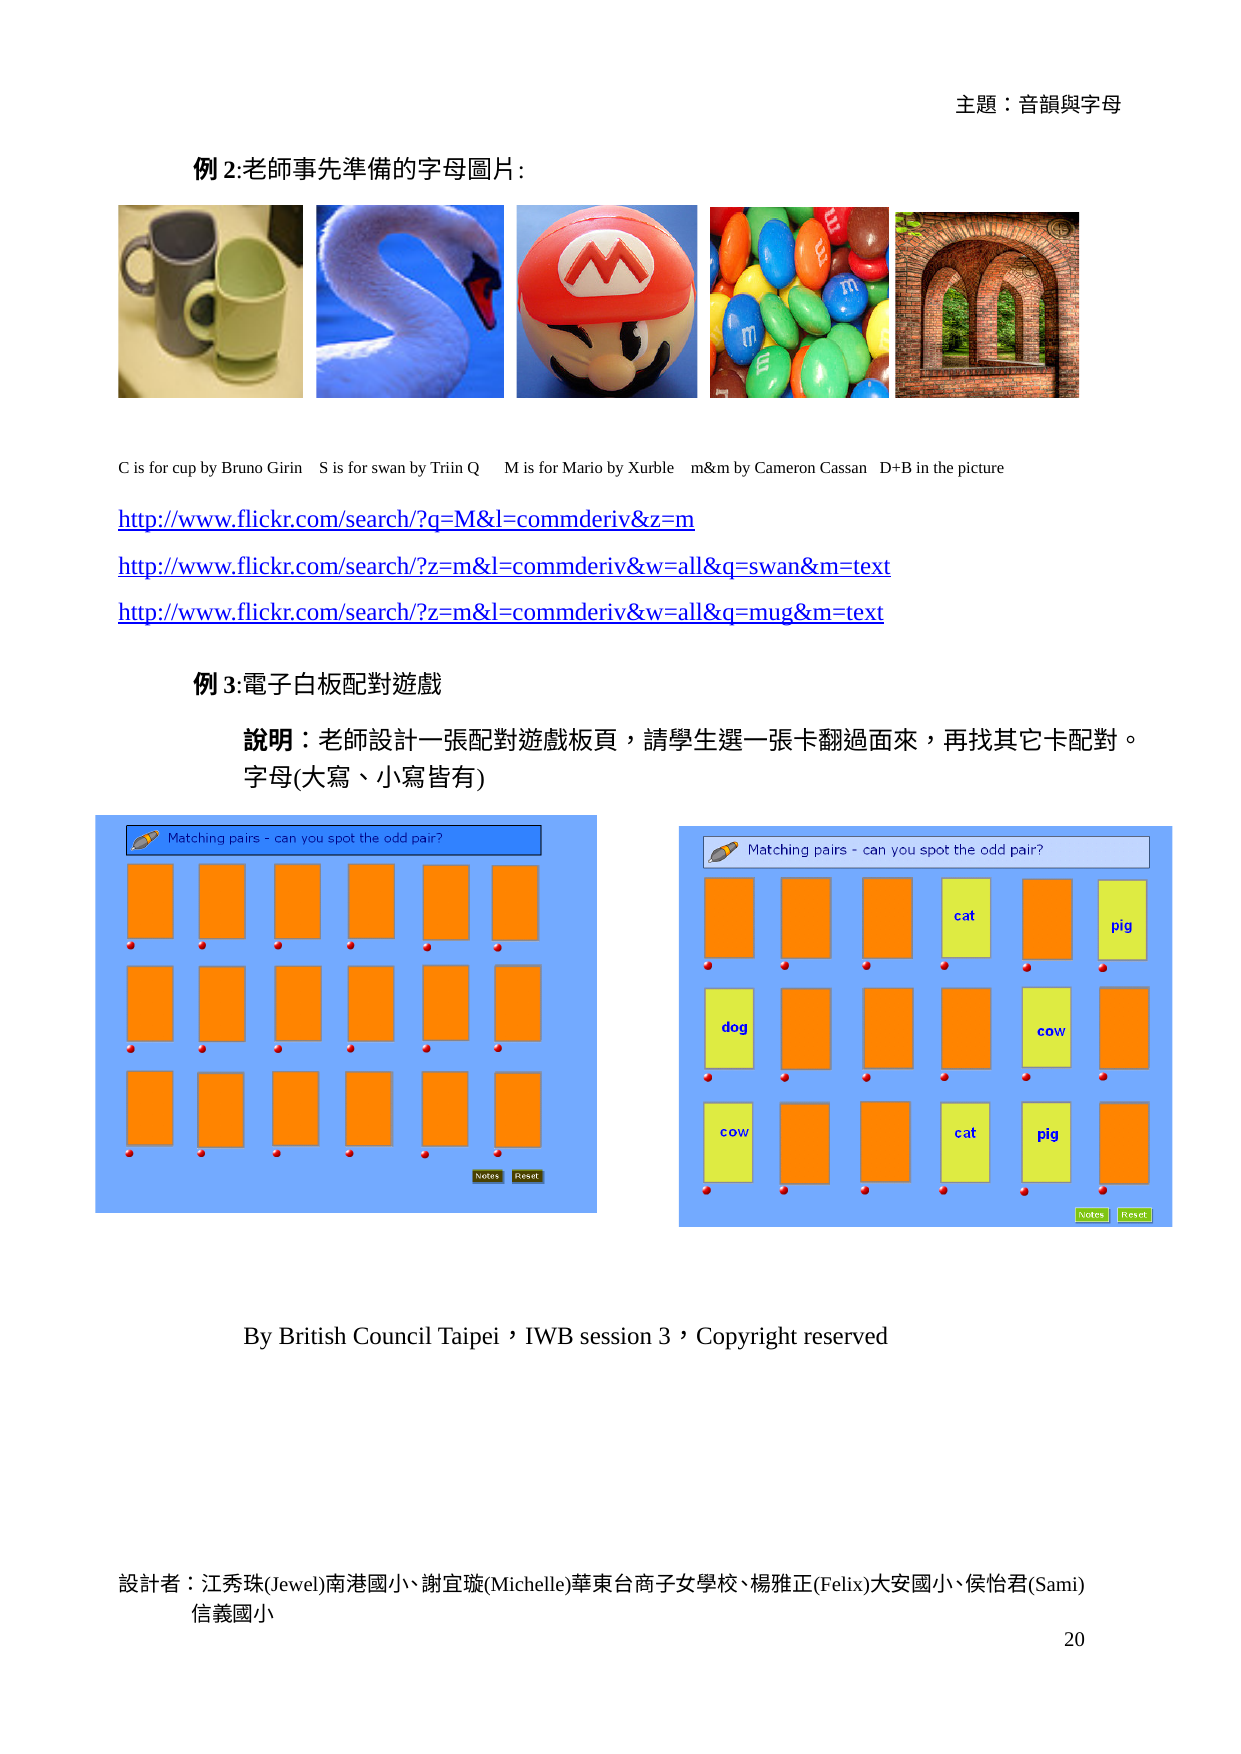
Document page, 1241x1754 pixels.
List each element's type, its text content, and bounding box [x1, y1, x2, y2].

table_header [664, 815, 1187, 1295]
picture [895, 212, 1080, 398]
text http://www.flickr.com/search/?z=m&l=commderiv&w=all&q=swan&m=text [118, 552, 1122, 579]
text By British Council Taipei，IWB session 3，Copyright reserved [243, 1315, 1122, 1353]
text http://www.flickr.com/search/?q=M&l=commderiv&z=m [118, 505, 1122, 533]
text C is for cup by Bruno Girin S is for swan by Triin Q M is for Mario by Xurble m&m by Cameron Cassan D+B in the picture [118, 449, 1122, 487]
picture [316, 205, 504, 398]
text http://www.flickr.com/search/?z=m&l=commderiv&w=all&q=mug&m=text [118, 598, 1122, 626]
text 說明：老師設計一張配對遊戲板頁，請學生選一張卡翻過面來，再找其它卡配對。字母(大寫、小寫皆有) [243, 720, 1122, 795]
text 例2:老師事先準備的字母圖片: [193, 149, 1166, 187]
table_header [62, 815, 663, 1295]
picture [710, 207, 889, 398]
picture [678, 826, 1173, 1228]
picture [516, 205, 698, 398]
text 例3:電子白板配對遊戲 [193, 663, 1122, 701]
